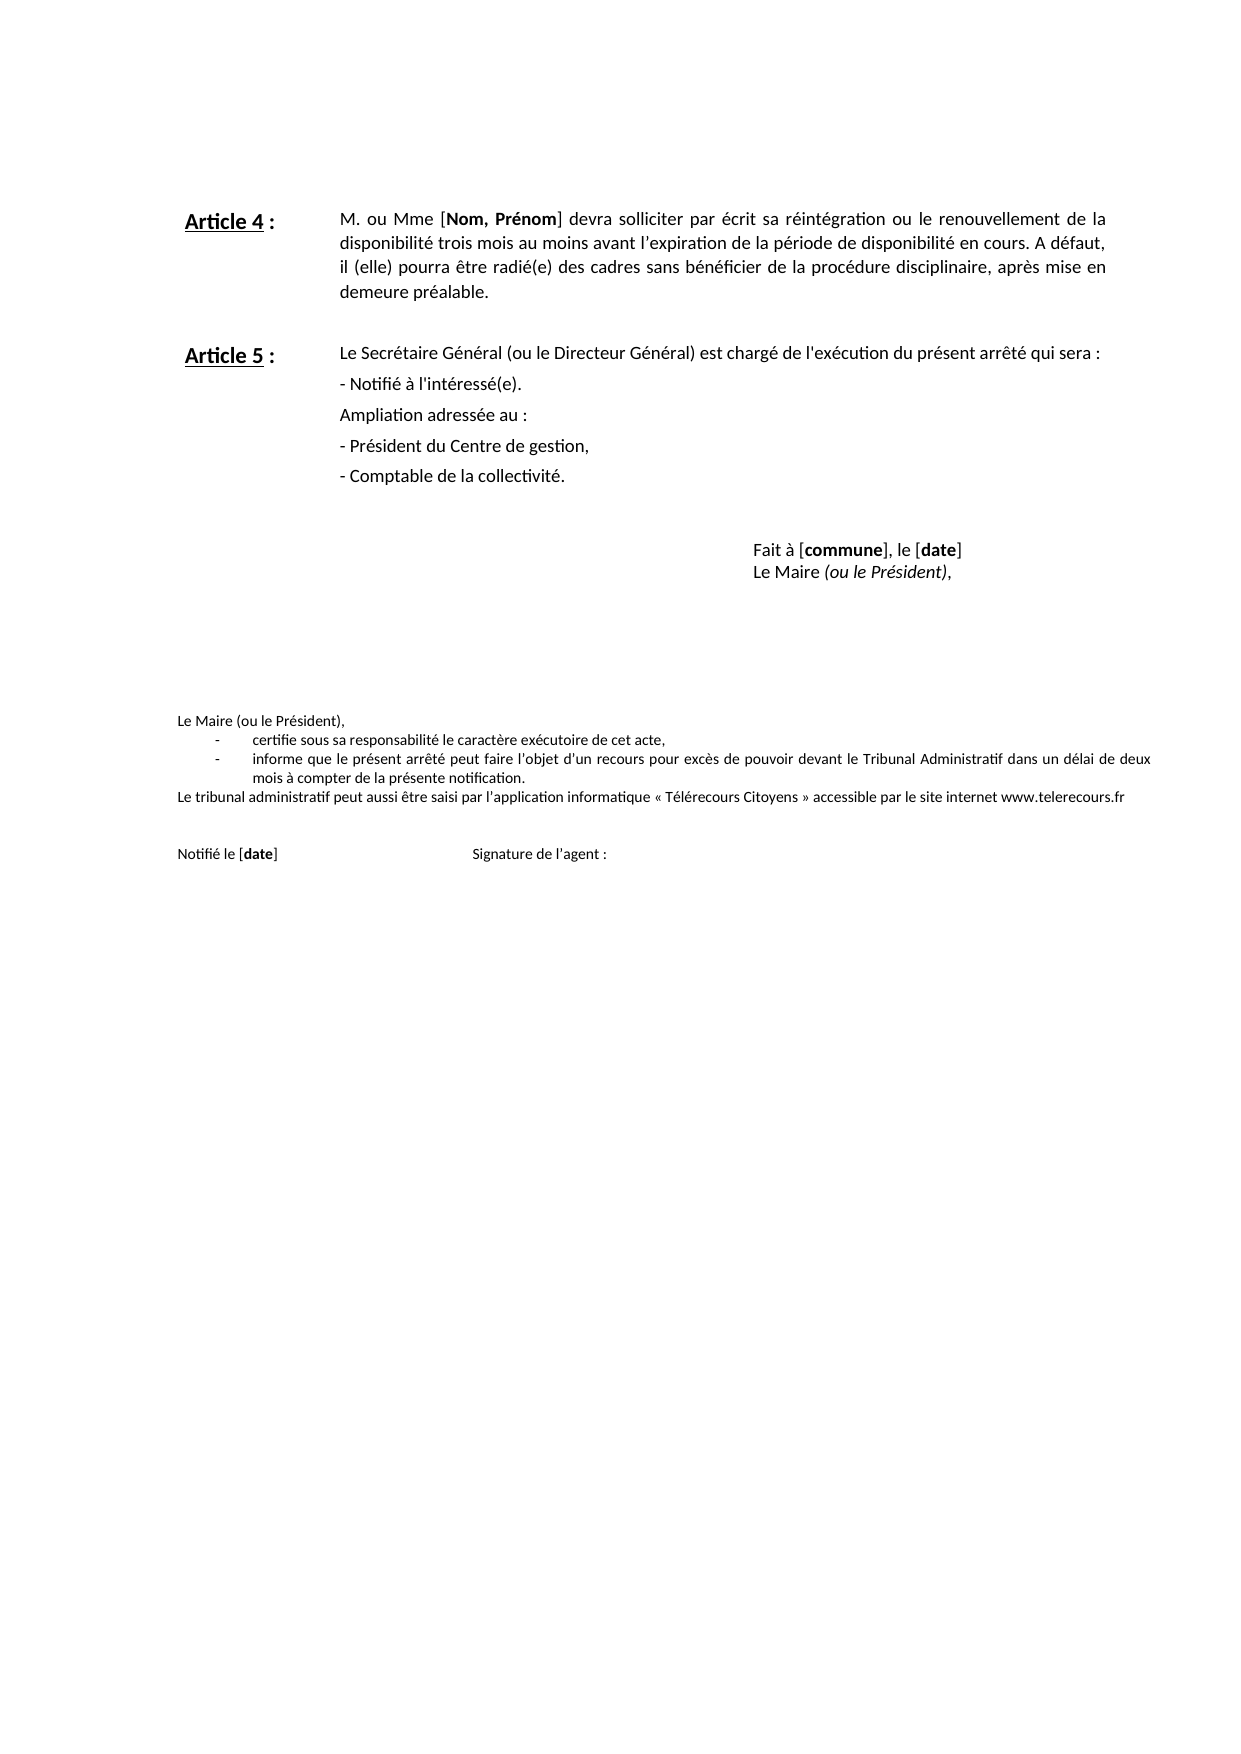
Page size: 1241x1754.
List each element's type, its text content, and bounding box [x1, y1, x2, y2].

text Le tribunal administratif peut aussi être saisi par l’application informatique « Télérecours Citoyens » accessible par le site internet www.telerecours.fr [177, 787, 1152, 806]
text Fait à [commune], le [date] [753, 538, 1152, 561]
table_cell M. ou Mme [Nom, Prénom] devra solliciter par écrit sa réintégration ou le renouvellement de la disponibilité trois mois au moins avant l’expiration de la période de disponibilité en cours. A défaut, il (elle) pourra être radié(e) des cadres sans bénéficier de la procédure disciplinaire, après mise en demeure préalable. [332, 207, 1122, 342]
table_cell Article 4 : [177, 207, 332, 342]
table_cell Le Secrétaire Général (ou le Directeur Général) est chargé de l'exécution du présent arrêté qui sera : - Notifié à l'intéressé(e). Ampliation adressée au : - Président du Centre de gestion, - Comptable de la collectivité. [332, 342, 1122, 526]
text Le Maire (ou le Président), [177, 711, 1152, 730]
list certifie sous sa responsabilité le caractère exécutoire de cet acte, [215, 730, 1152, 749]
text Le Maire (ou le Président), [753, 561, 1152, 584]
list informe que le présent arrêté peut faire l’objet d’un recours pour excès de pouvoir devant le Tribunal Administratif dans un délai de deux mois à compter de la présente notification. [215, 749, 1152, 787]
table_cell Article 5 : [177, 342, 332, 526]
text Notifié le [date] Signature de l’agent : [177, 844, 1152, 863]
